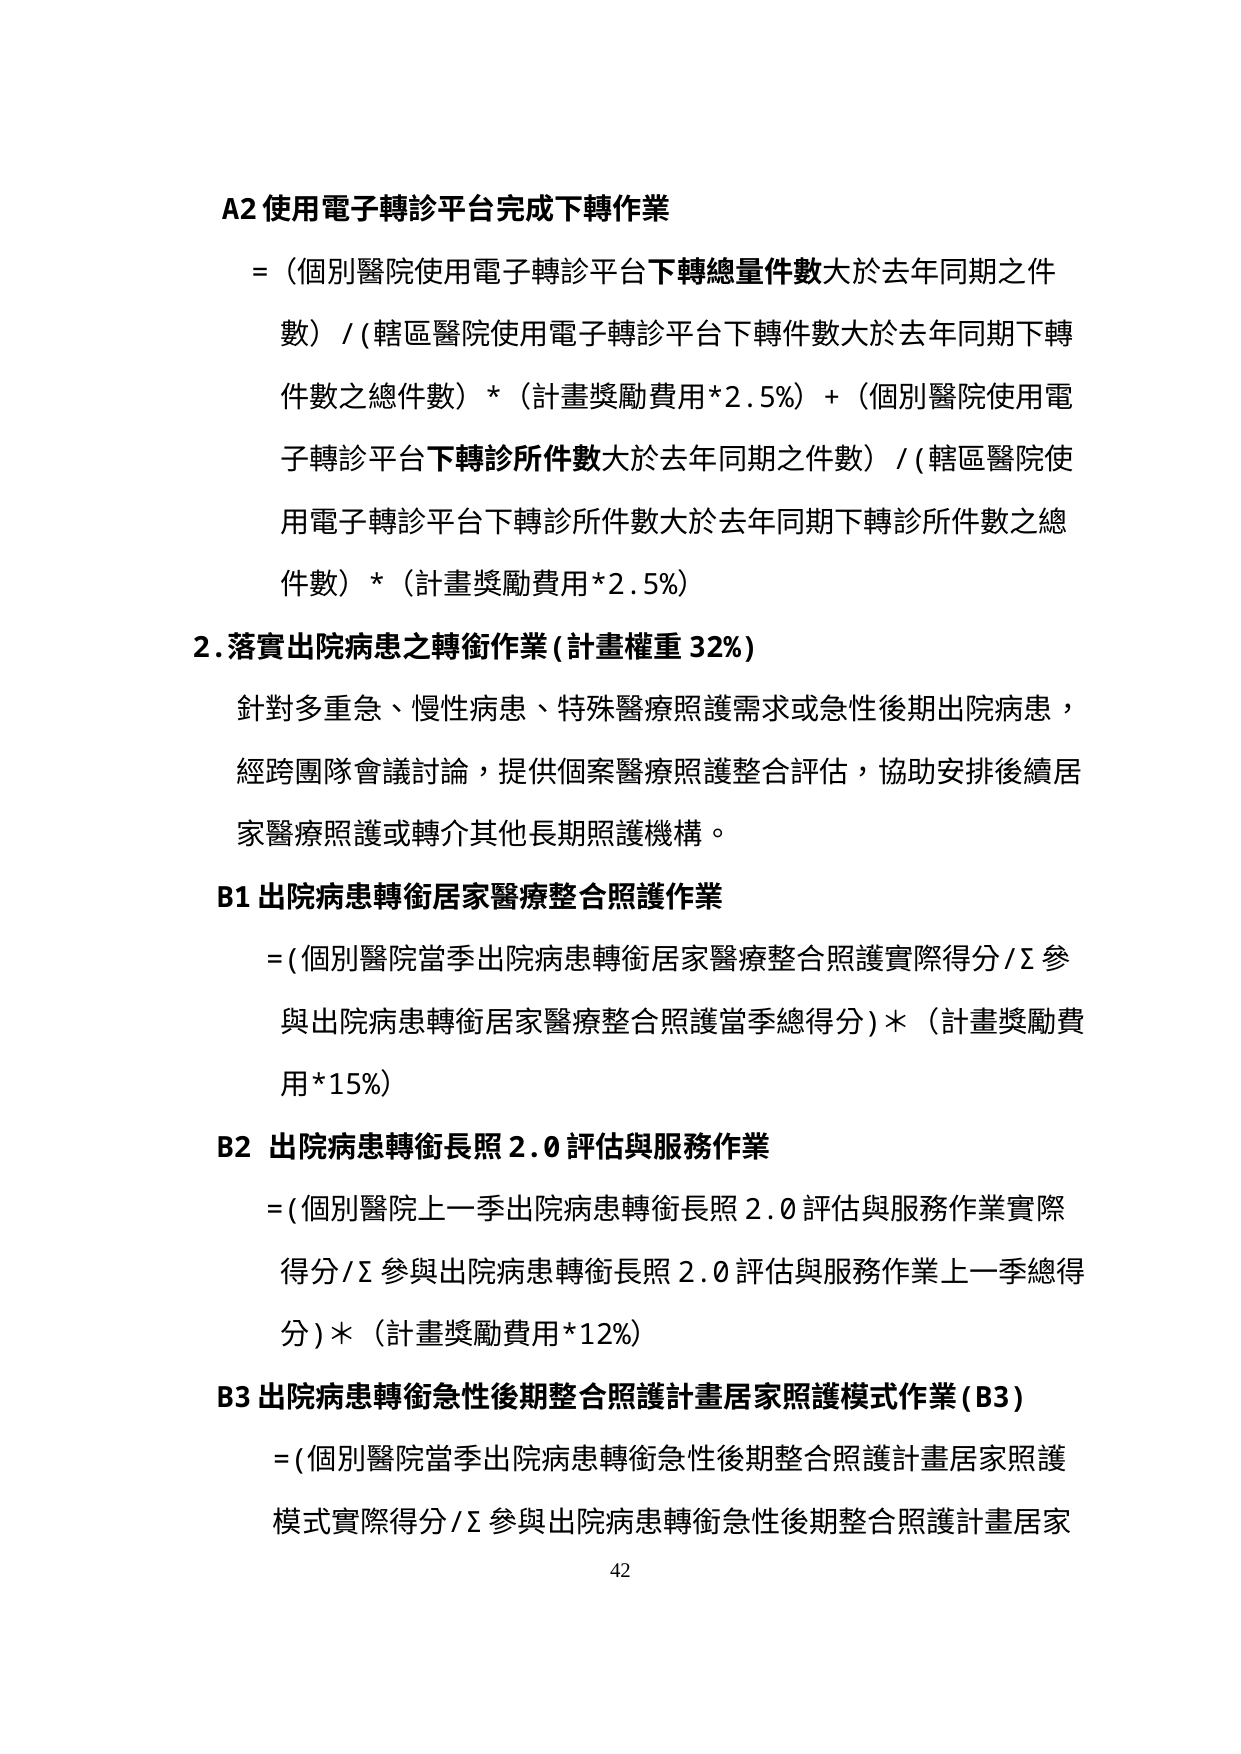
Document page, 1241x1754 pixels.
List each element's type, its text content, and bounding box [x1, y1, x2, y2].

text =（個別醫院使用電子轉診平台下轉總量件數大於去年同期之件數）/(轄區醫院使用電子轉診平台下轉件數大於去年同期下轉件數之總件數）*（計畫獎勵費用*2.5%）+（個別醫院使用電子轉診平台下轉診所件數大於去年同期之件數）/(轄區醫院使用電子轉診平台下轉診所件數大於去年同期下轉診所件數之總件數）*（計畫獎勵費用*2.5%） [251, 228, 1092, 603]
text 針對多重急、慢性病患、特殊醫療照護需求或急性後期出院病患，經跨團隊會議討論，提供個案醫療照護整合評估，協助安排後續居家醫療照護或轉介其他長期照護機構。 [236, 665, 1092, 853]
text =(個別醫院當季出院病患轉銜居家醫療整合照護實際得分/Σ參與出院病患轉銜居家醫療整合照護當季總得分)＊（計畫獎勵費用*15%） [266, 915, 1092, 1103]
text A2使用電子轉診平台完成下轉作業 [222, 165, 1092, 228]
text =(個別醫院上一季出院病患轉銜長照2.0評估與服務作業實際得分/Σ參與出院病患轉銜長照2.0評估與服務作業上一季總得分)＊（計畫獎勵費用*12%） [266, 1165, 1092, 1353]
text B2 出院病患轉銜長照2.0評估與服務作業 [216, 1103, 1092, 1165]
text B3出院病患轉銜急性後期整合照護計畫居家照護模式作業(B3) [216, 1353, 1092, 1415]
text 2.落實出院病患之轉銜作業(計畫權重32%) [192, 603, 1092, 665]
text B1出院病患轉銜居家醫療整合照護作業 [216, 853, 1092, 915]
text =(個別醫院當季出院病患轉銜急性後期整合照護計畫居家照護模式實際得分/Σ參與出院病患轉銜急性後期整合照護計畫居家 [273, 1415, 1092, 1540]
